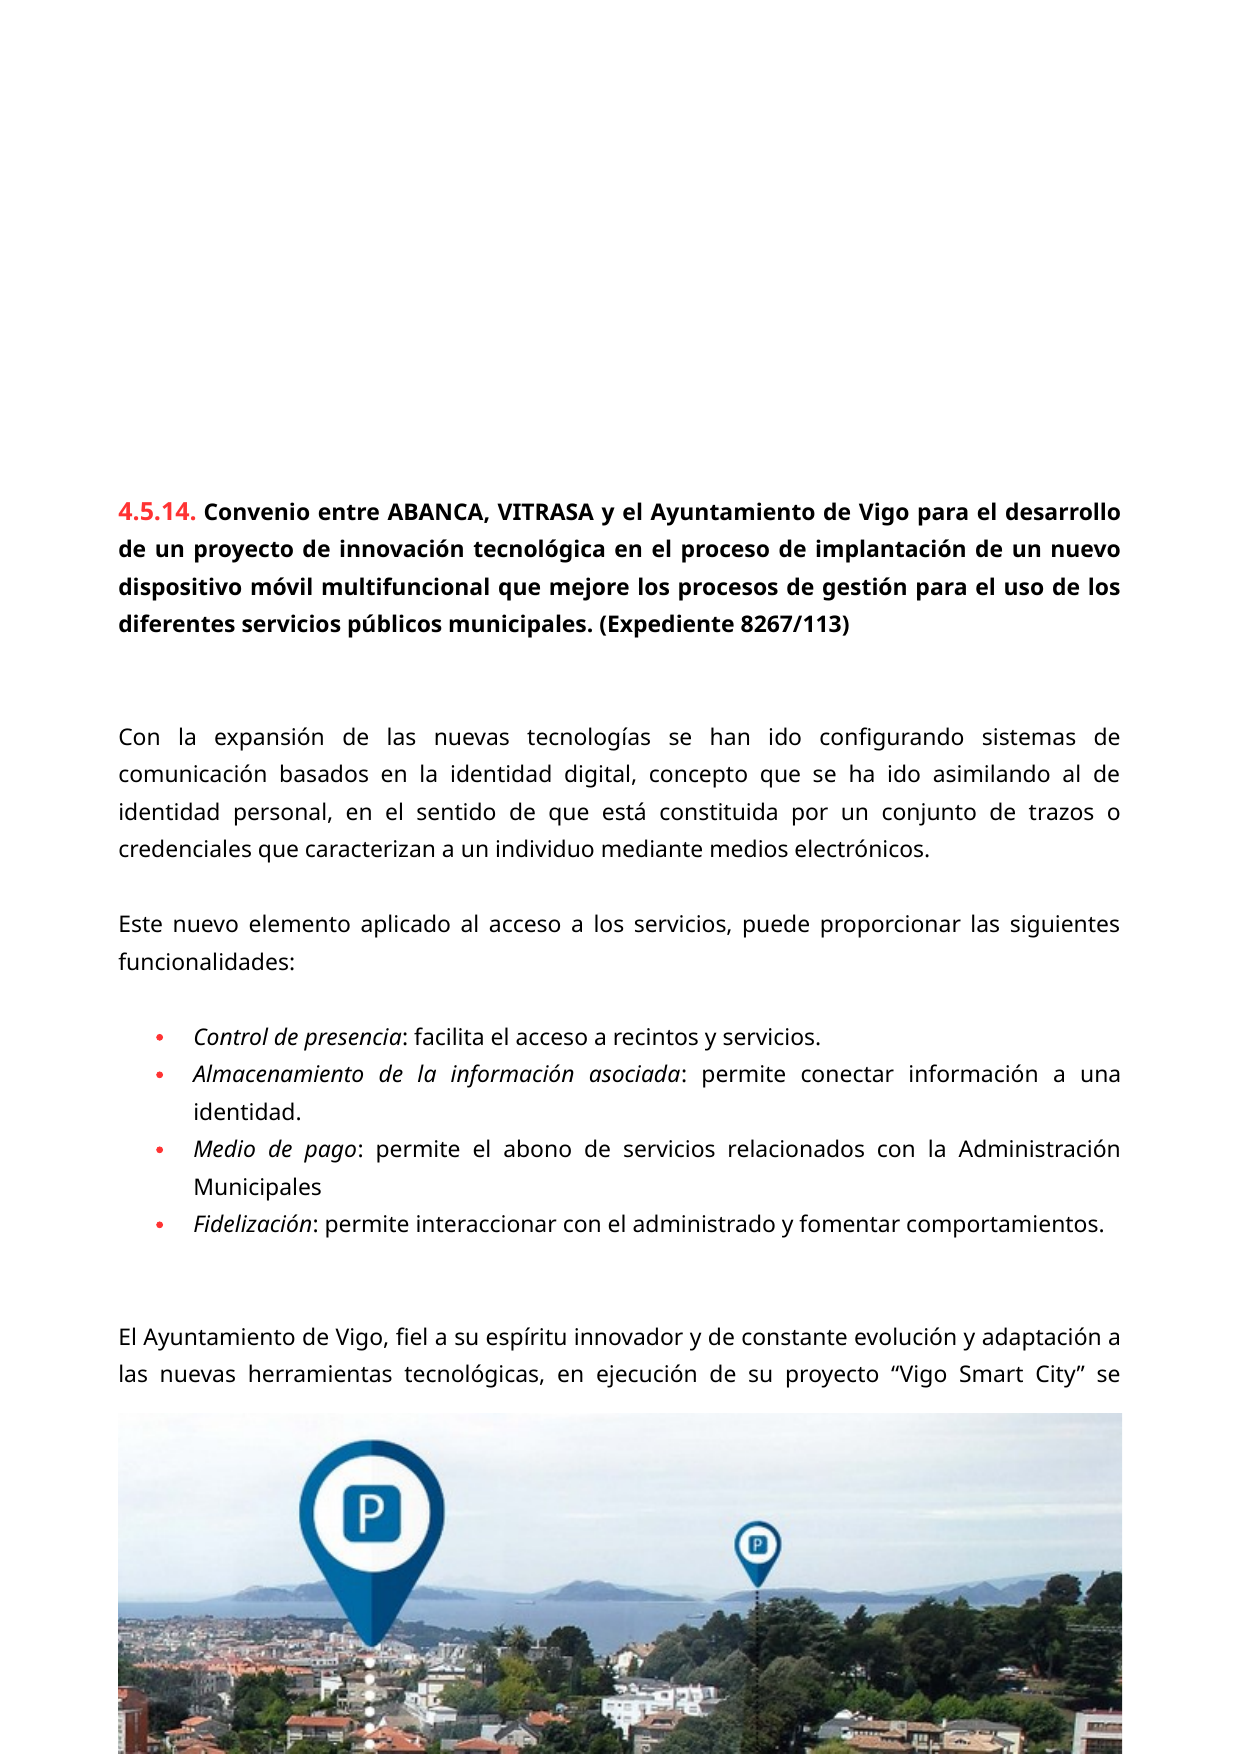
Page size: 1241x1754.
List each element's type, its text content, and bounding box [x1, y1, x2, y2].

text Este nuevo elemento aplicado al acceso a los servicios, puede proporcionar las siguientes funcionalidades: [118, 908, 1122, 977]
list Control de presencia: facilita el acceso a recintos y servicios. [156, 1021, 1122, 1052]
list Fidelización: permite interaccionar con el administrado y fomentar comportamientos. [156, 1208, 1122, 1240]
list Convenio entre ABANCA, VITRASA y el Ayuntamiento de Vigo para el desarrollo de un proyecto de innovación tecnológica en el proceso de implantación de un nuevo dispositivo móvil multifuncional que mejore los procesos de gestión para el uso de los diferentes servicios públicos municipales. (Expediente 8267/113) [118, 493, 1122, 640]
text Con la expansión de las nuevas tecnologías se han ido configurando sistemas de comunicación basados en la identidad digital, concepto que se ha ido asimilando al de identidad personal, en el sentido de que está constituida por un conjunto de trazos o credenciales que caracterizan a un individuo mediante medios electrónicos. [118, 721, 1122, 865]
text El Ayuntamiento de Vigo, fiel a su espíritu innovador y de constante evolución y adaptación a las nuevas herramientas tecnológicas, en ejecución de su proyecto “Vigo Smart City” se [118, 1321, 1122, 1390]
picture [118, 1413, 1123, 1754]
list Medio de pago: permite el abono de servicios relacionados con la Administración Municipales [156, 1133, 1122, 1202]
list Almacenamiento de la información asociada: permite conectar información a una identidad. [156, 1058, 1122, 1127]
